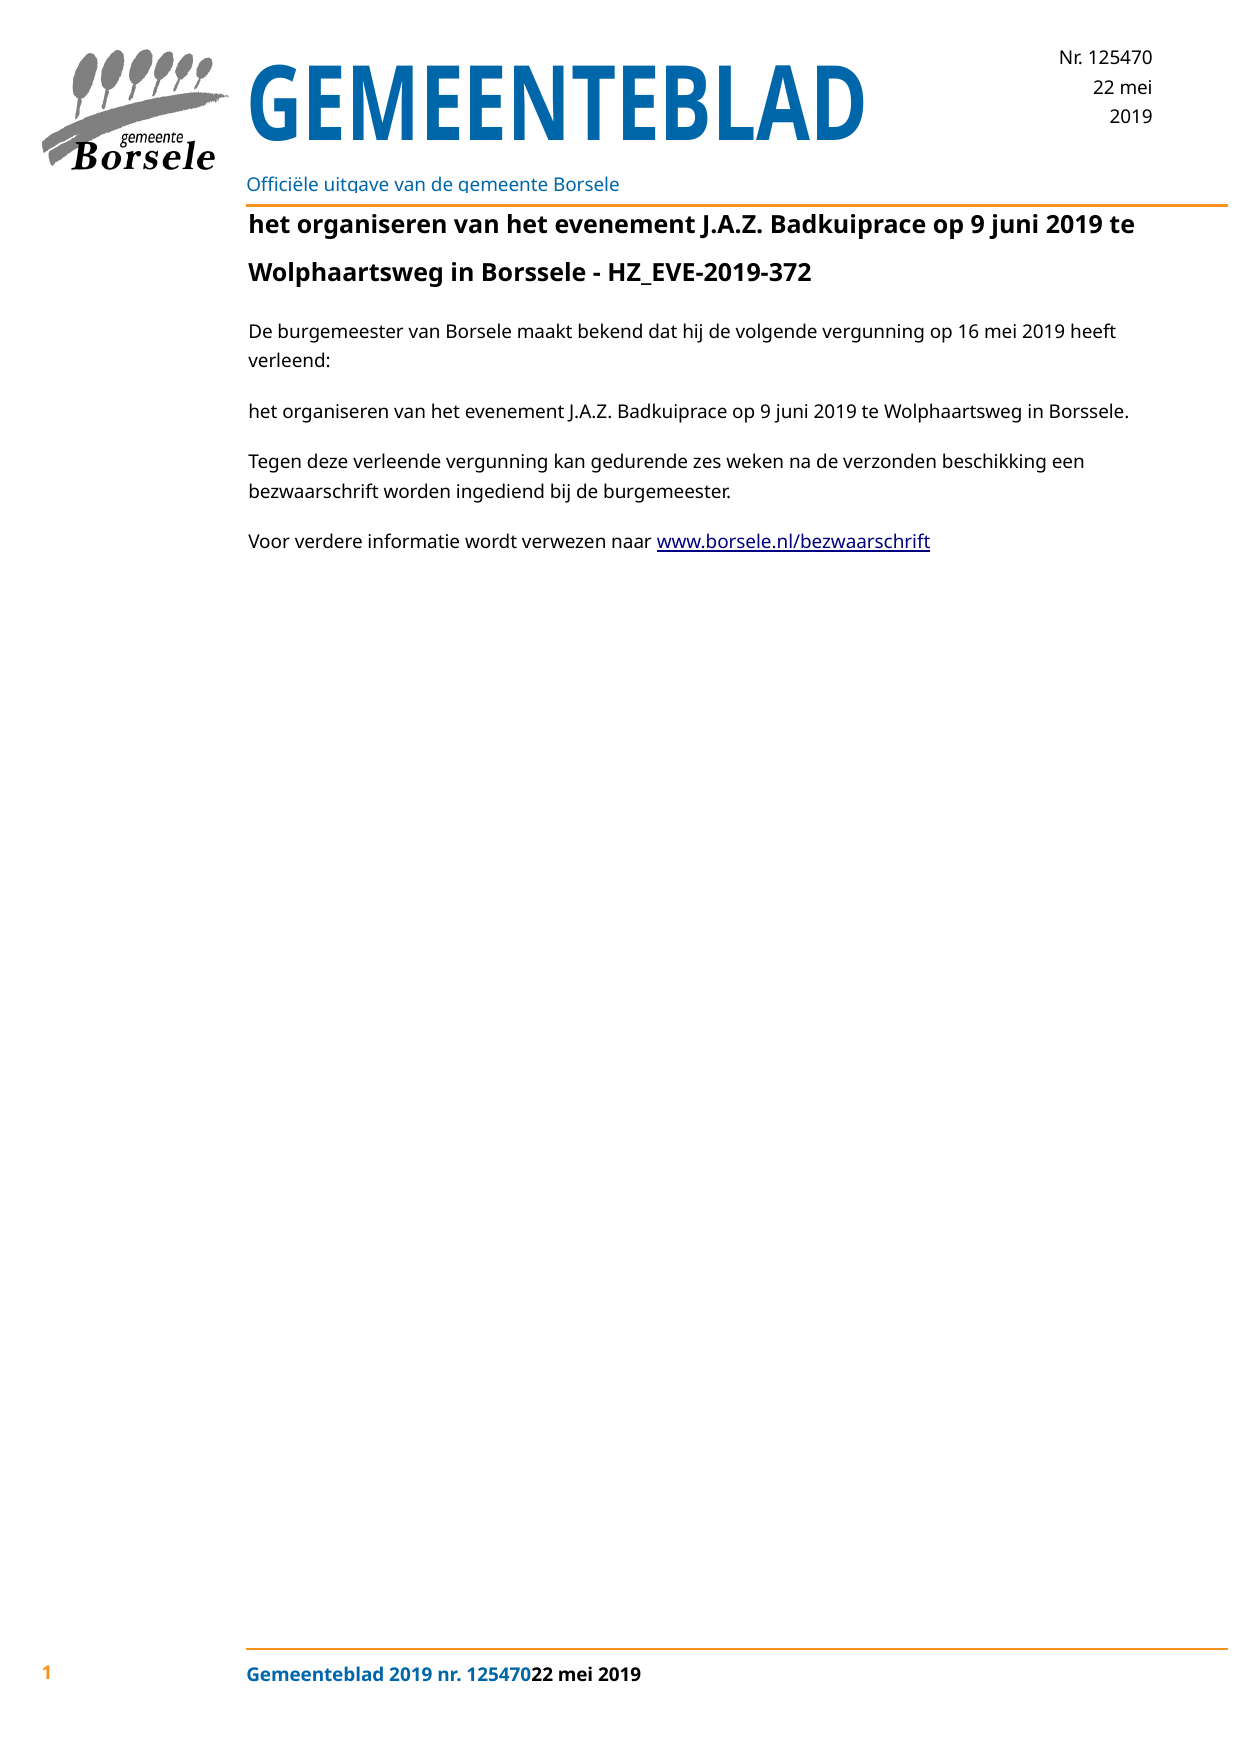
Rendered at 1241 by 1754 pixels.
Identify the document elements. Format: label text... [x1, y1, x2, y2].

text Voor verdere informatie wordt verwezen naar www.borsele.nl/bezwaarschrift [248, 528, 1152, 554]
text het organiseren van het evenement J.A.Z. Badkuiprace op 9 juni 2019 te Wolphaartsweg in Borssele. [248, 398, 1152, 424]
text De burgemeester van Borsele maakt bekend dat hij de volgende vergunning op 16 mei 2019 heeft verleend: [248, 318, 1152, 373]
picture [41, 47, 231, 172]
text Tegen deze verleende vergunning kan gedurende zes weken na de verzonden beschikking een bezwaarschrift worden ingediend bij de burgemeester. [248, 448, 1152, 504]
text het organiseren van het evenement J.A.Z. Badkuiprace op 9 juni 2019 te Wolphaartsweg in Borssele - HZ_EVE-2019-372 [248, 207, 1152, 288]
